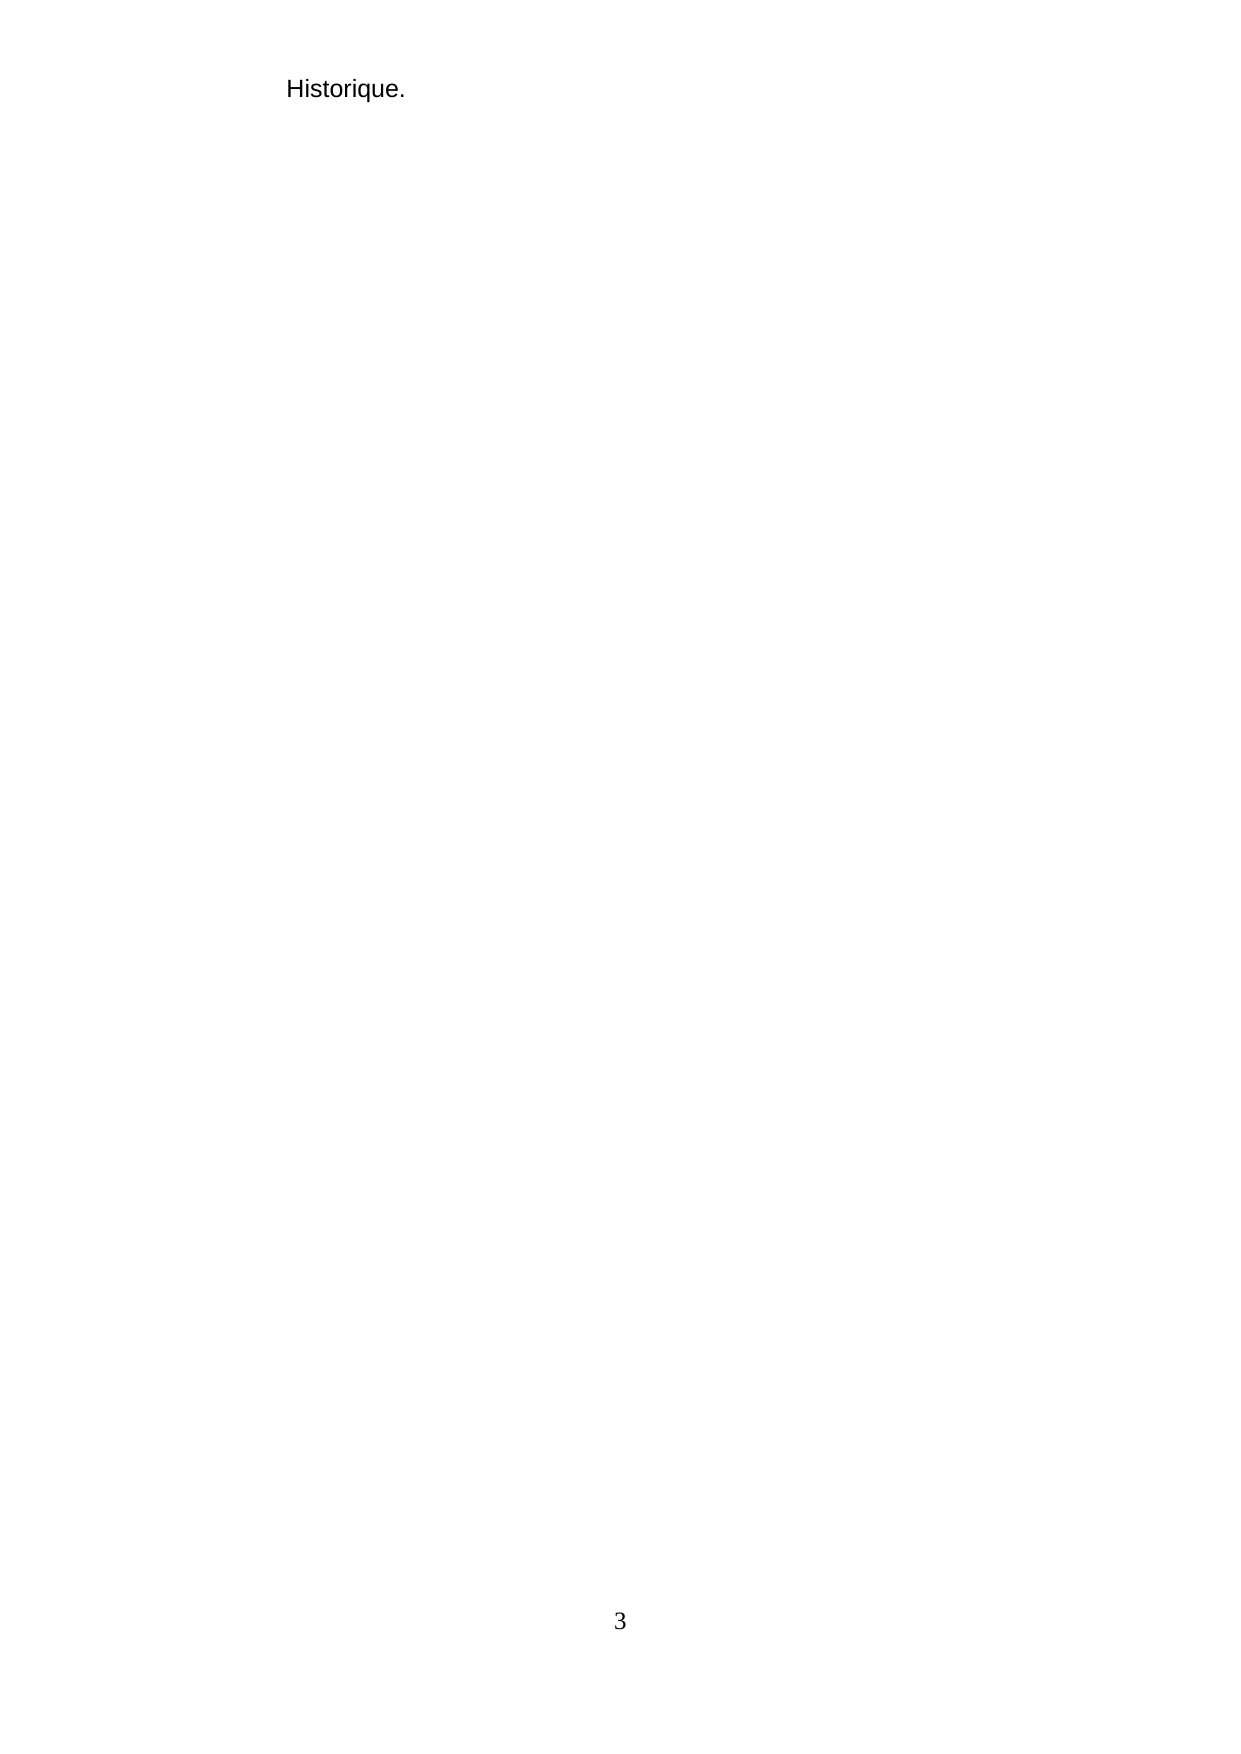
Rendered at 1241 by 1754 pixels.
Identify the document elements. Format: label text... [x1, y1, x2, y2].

text Historique. [148, 74, 1093, 102]
